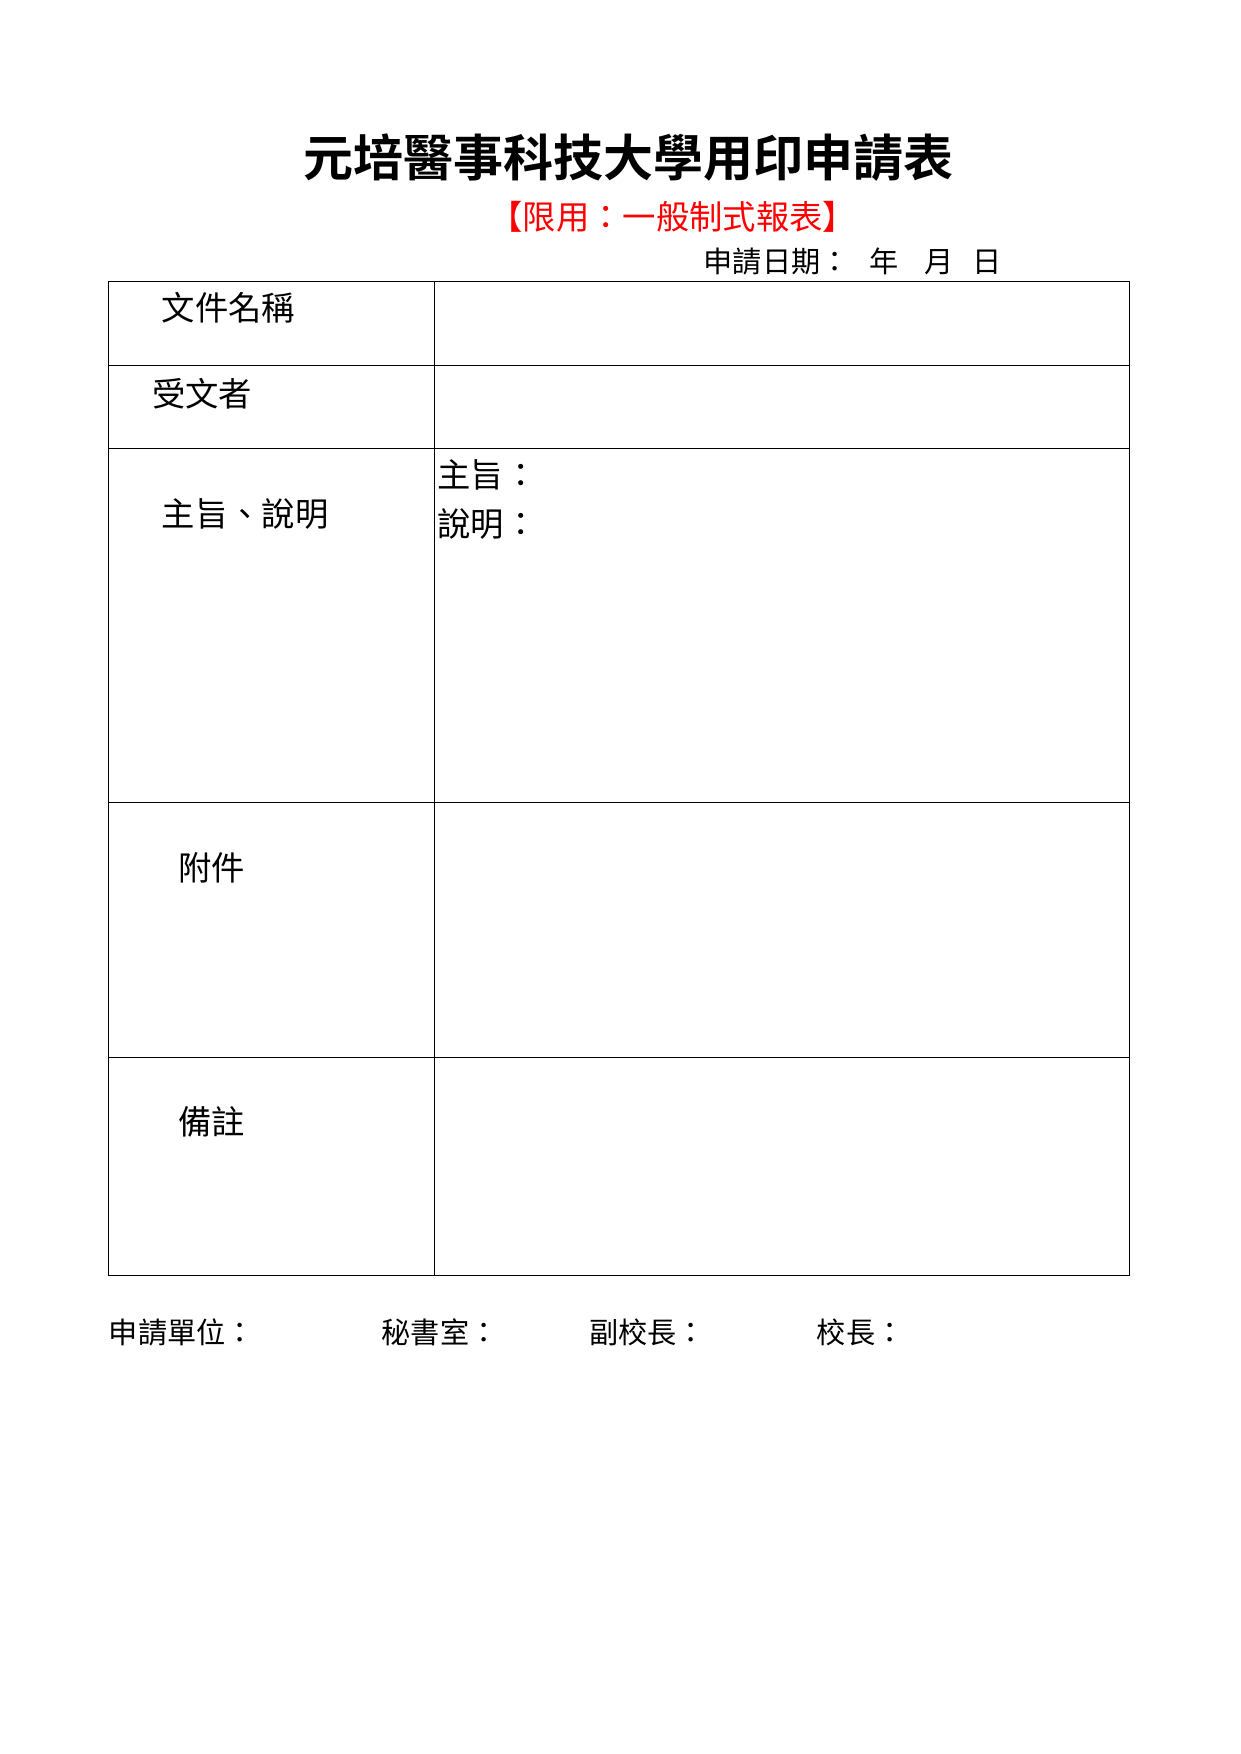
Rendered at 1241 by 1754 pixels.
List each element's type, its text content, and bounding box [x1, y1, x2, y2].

text 申請單位： 秘書室： 副校長： 校長： [65, 1310, 1103, 1352]
table_header 文件名稱 [109, 282, 434, 365]
table_cell 主旨、說明 [109, 449, 434, 802]
table_cell [435, 366, 1129, 448]
table_cell 主旨： 說明： [435, 449, 1129, 802]
text 【限用：一般制式報表】 [242, 191, 1103, 239]
table_cell 附件 [109, 803, 434, 1057]
table_cell [435, 1058, 1129, 1275]
table_cell [435, 803, 1129, 1057]
table_cell 備註 [109, 1058, 434, 1275]
table_header [435, 282, 1129, 365]
table_cell 受文者 [109, 366, 434, 448]
text 元培醫事科技大學用印申請表 [153, 118, 1103, 191]
text 申請日期： 年 月 日 [603, 239, 1103, 281]
